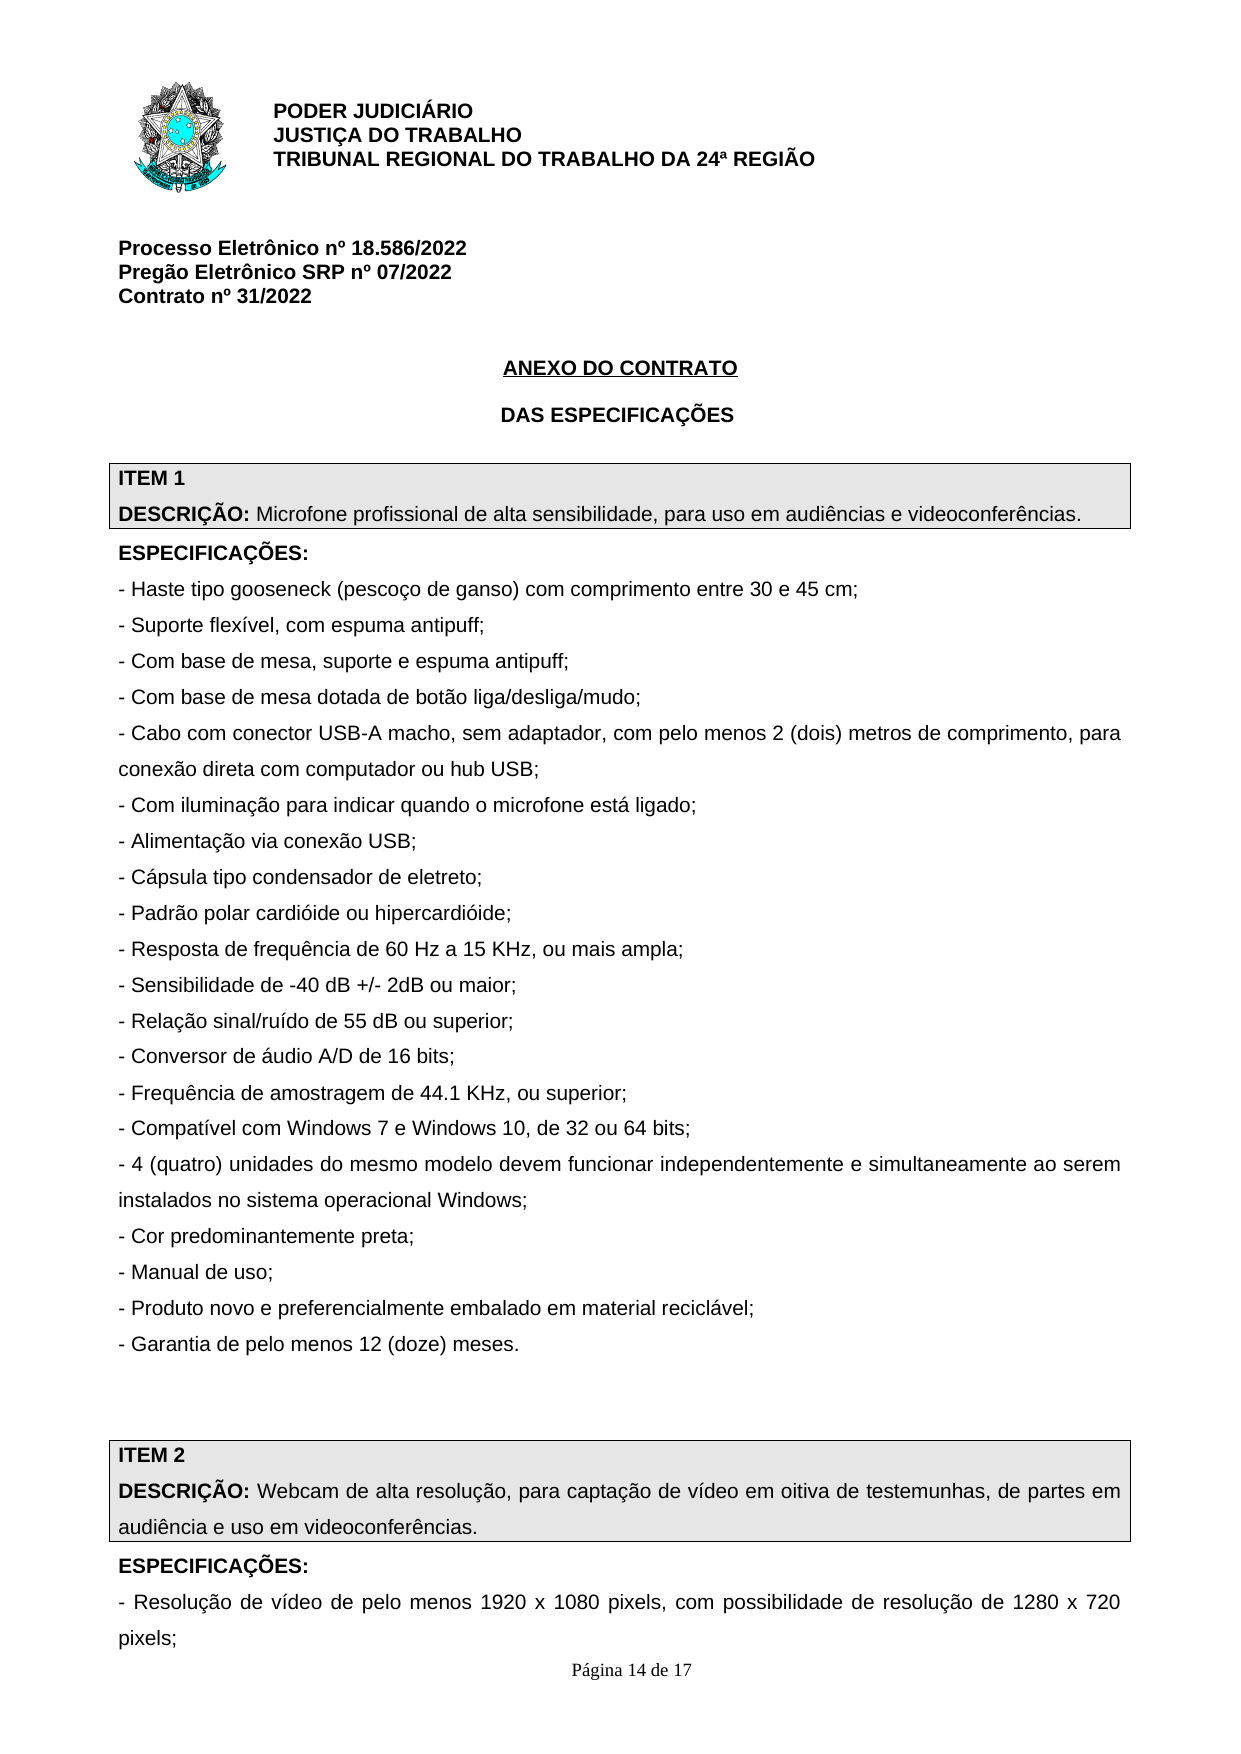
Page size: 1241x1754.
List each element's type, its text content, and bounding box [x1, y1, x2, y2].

text - Resolução de vídeo de pelo menos 1920 x 1080 pixels, com possibilidade de resolução de 1280 x 720 pixels; [118, 1590, 1122, 1649]
text ANEXO DO CONTRATO [118, 355, 1122, 379]
text ITEM 1 [110, 464, 1130, 490]
text - Resposta de frequência de 60 Hz a 15 KHz, ou mais ampla; [118, 937, 1122, 961]
text - Cabo com conector USB-A macho, sem adaptador, com pelo menos 2 (dois) metros de comprimento, para conexão direta com computador ou hub USB; [118, 721, 1122, 781]
text - Cápsula tipo condensador de eletreto; [118, 865, 1122, 889]
text ESPECIFICAÇÕES: [118, 541, 1122, 565]
text DESCRIÇÃO: Webcam de alta resolução, para captação de vídeo em oitiva de testemunhas, de partes em audiência e uso em videoconferências. [110, 1476, 1130, 1541]
text - Sensibilidade de -40 dB +/- 2dB ou maior; [118, 972, 1122, 996]
text DESCRIÇÃO: Microfone profissional de alta sensibilidade, para uso em audiências e videoconferências. [110, 499, 1130, 528]
text - Conversor de áudio A/D de 16 bits; [118, 1044, 1122, 1068]
picture [133, 81, 228, 193]
text - Padrão polar cardióide ou hipercardióide; [118, 901, 1122, 924]
text - Garantia de pelo menos 12 (doze) meses. [118, 1332, 1122, 1356]
text - Com iluminação para indicar quando o microfone está ligado; [118, 793, 1122, 817]
text - Com base de mesa dotada de botão liga/desliga/mudo; [118, 685, 1122, 709]
text - Relação sinal/ruído de 55 dB ou superior; [118, 1008, 1122, 1032]
text - Compatível com Windows 7 e Windows 10, de 32 ou 64 bits; [118, 1116, 1122, 1140]
text - Com base de mesa, suporte e espuma antipuff; [118, 649, 1122, 673]
text - 4 (quatro) unidades do mesmo modelo devem funcionar independentemente e simultaneamente ao serem instalados no sistema operacional Windows; [118, 1152, 1122, 1212]
text DAS ESPECIFICAÇÕES [118, 403, 1122, 427]
text - Suporte flexível, com espuma antipuff; [118, 613, 1122, 637]
text - Manual de uso; [118, 1260, 1122, 1284]
text - Frequência de amostragem de 44.1 KHz, ou superior; [118, 1080, 1122, 1104]
text - Produto novo e preferencialmente embalado em material reciclável; [118, 1296, 1122, 1320]
text ESPECIFICAÇÕES: [118, 1554, 1122, 1578]
text - Alimentação via conexão USB; [118, 829, 1122, 853]
text - Haste tipo gooseneck (pescoço de ganso) com comprimento entre 30 e 45 cm; [118, 577, 1122, 601]
text ITEM 2 [110, 1441, 1130, 1467]
text - Cor predominantemente preta; [118, 1224, 1122, 1248]
